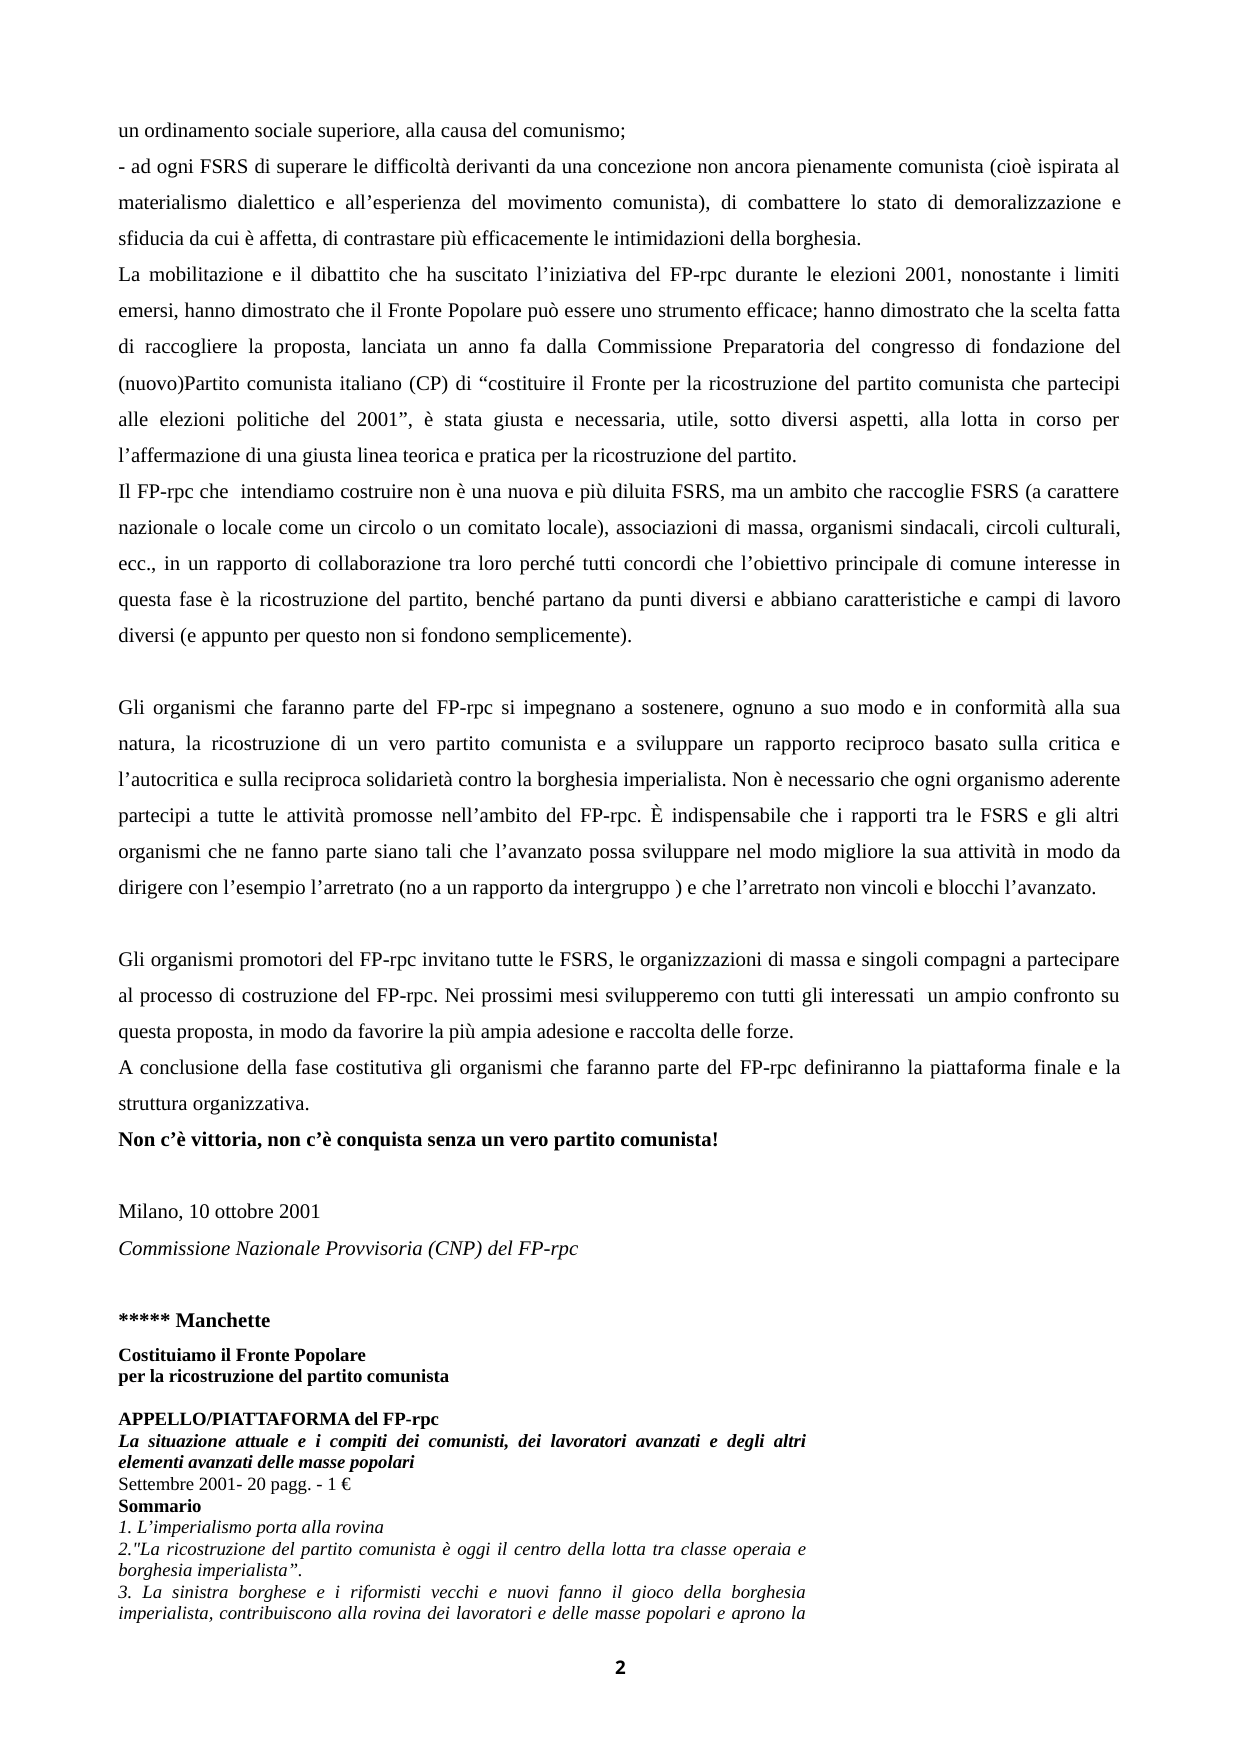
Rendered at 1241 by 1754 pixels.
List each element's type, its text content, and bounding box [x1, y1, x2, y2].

text Costituiamo il Fronte Popolare [118, 1343, 807, 1365]
text Sommario [118, 1494, 807, 1516]
text Milano, 10 ottobre 2001 [118, 1199, 1122, 1223]
text 1. L’imperialismo porta alla rovina [118, 1516, 807, 1538]
text A conclusione della fase costitutiva gli organismi che faranno parte del FP-rpc definiranno la piattaforma finale e la struttura organizzativa. [118, 1055, 1122, 1115]
text Non c’è vittoria, non c’è conquista senza un vero partito comunista! [118, 1127, 1122, 1151]
text per la ricostruzione del partito comunista [118, 1365, 807, 1387]
text APPELLO/PIATTAFORMA del FP-rpc [118, 1408, 807, 1430]
text 2."La ricostruzione del partito comunista è oggi il centro della lotta tra classe operaia e borghesia imperialista”. [118, 1538, 807, 1581]
text ***** Manchette [118, 1307, 1122, 1332]
text 3. La sinistra borghese e i riformisti vecchi e nuovi fanno il gioco della borghesia imperialista, contribuiscono alla rovina dei lavoratori e delle masse popolari e aprono la [118, 1581, 807, 1624]
text Gli organismi promotori del FP-rpc invitano tutte le FSRS, le organizzazioni di massa e singoli compagni a partecipare al processo di costruzione del FP-rpc. Nei prossimi mesi svilupperemo con tutti gli interessati un ampio confronto su questa proposta, in modo da favorire la più ampia adesione e raccolta delle forze. [118, 947, 1122, 1043]
text Commissione Nazionale Provvisoria (CNP) del FP-rpc [118, 1235, 1122, 1259]
text Gli organismi che faranno parte del FP-rpc si impegnano a sostenere, ognuno a suo modo e in conformità alla sua natura, la ricostruzione di un vero partito comunista e a sviluppare un rapporto reciproco basato sulla critica e l’autocritica e sulla reciproca solidarietà contro la borghesia imperialista. Non è necessario che ogni organismo aderente partecipi a tutte le attività promosse nell’ambito del FP-rpc. È indispensabile che i rapporti tra le FSRS e gli altri organismi che ne fanno parte siano tali che l’avanzato possa sviluppare nel modo migliore la sua attività in modo da dirigere con l’esempio l’arretrato (no a un rapporto da intergruppo ) e che l’arretrato non vincoli e blocchi l’avanzato. [118, 695, 1122, 899]
text La mobilitazione e il dibattito che ha suscitato l’iniziativa del FP-rpc durante le elezioni 2001, nonostante i limiti emersi, hanno dimostrato che il Fronte Popolare può essere uno strumento efficace; hanno dimostrato che la scelta fatta di raccogliere la proposta, lanciata un anno fa dalla Commissione Preparatoria del congresso di fondazione del (nuovo)Partito comunista italiano (CP) di “costituire il Fronte per la ricostruzione del partito comunista che partecipi alle elezioni politiche del 2001”, è stata giusta e necessaria, utile, sotto diversi aspetti, alla lotta in corso per l’affermazione di una giusta linea teorica e pratica per la ricostruzione del partito. [118, 262, 1122, 467]
text Settembre 2001- 20 pagg. - 1 € [118, 1473, 807, 1494]
text La situazione attuale e i compiti dei comunisti, dei lavoratori avanzati e degli altri elementi avanzati delle masse popolari [118, 1430, 807, 1473]
text un ordinamento sociale superiore, alla causa del comunismo; [118, 118, 1122, 142]
text Il FP-rpc che intendiamo costruire non è una nuova e più diluita FSRS, ma un ambito che raccoglie FSRS (a carattere nazionale o locale come un circolo o un comitato locale), associazioni di massa, organismi sindacali, circoli culturali, ecc., in un rapporto di collaborazione tra loro perché tutti concordi che l’obiettivo principale di comune interesse in questa fase è la ricostruzione del partito, benché partano da punti diversi e abbiano caratteristiche e campi di lavoro diversi (e appunto per questo non si fondono semplicemente). [118, 478, 1122, 647]
text - ad ogni FSRS di superare le difficoltà derivanti da una concezione non ancora pienamente comunista (cioè ispirata al materialismo dialettico e all’esperienza del movimento comunista), di combattere lo stato di demoralizzazione e sfiducia da cui è affetta, di contrastare più efficacemente le intimidazioni della borghesia. [118, 154, 1122, 250]
